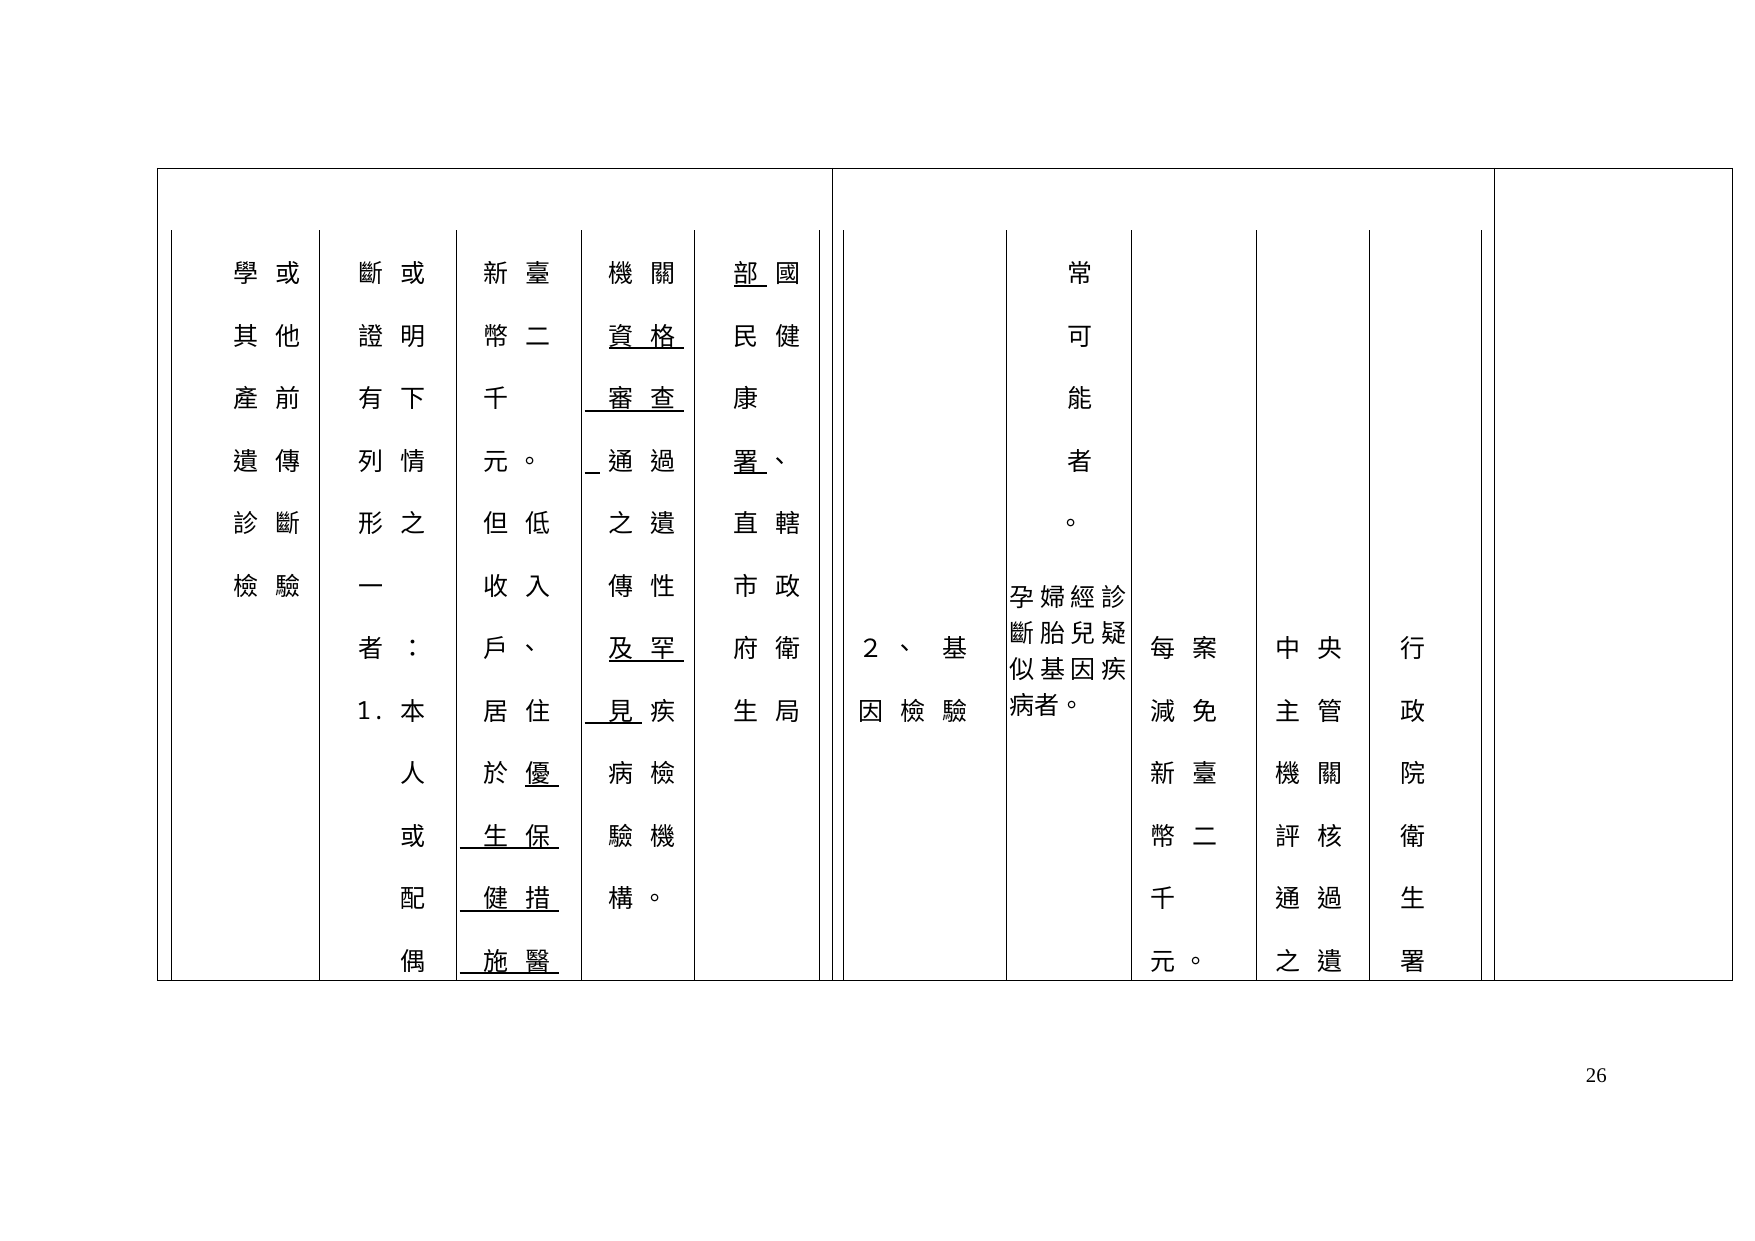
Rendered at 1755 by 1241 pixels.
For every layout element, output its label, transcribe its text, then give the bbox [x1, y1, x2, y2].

table_cell 機關資格審查通過之遺傳性及罕見疾病檢驗機構。 [582, 230, 694, 980]
table_cell [1132, 230, 1256, 543]
table_cell 斷或證明有下列情形之一者： 1.本人或配偶 [320, 230, 456, 980]
table_cell 部國民健康署、直轄市政府衛生局 [695, 230, 819, 980]
table_cell 附表一 優生保健措施費用減免之項目、對象、金額、辦理機構及受理申請機關 備註： 減免對象設籍直轄市者，辦理優生保健措施機構應向直轄市政府衛生局申請補助；減免對象設籍臺灣省、福建省者，辦理優生保健措施機構應依減免項目，分別向衛生福利部國民健康署或縣（市）政府衛生局申請補助；減免對象為外國籍或大陸地區人民尚未設籍者，以其中華民國國籍配偶之戶籍地為準，依上開規定程序辦理。 縣（市）政府衛生局受理申請補助，應將相關資料初核無誤後，送衛生福利部國民健康署。 [158, 169, 832, 980]
table_cell [1495, 169, 1732, 980]
table_cell 學或其他產前遺傳診斷檢驗 [172, 230, 319, 980]
table_cell ２、基因檢驗 [844, 543, 1006, 980]
table_cell [1370, 230, 1481, 543]
table_cell 常可能者。 [1007, 230, 1131, 543]
table_cell 新臺幣二千元。但低收入戶、居住於優生保健措施醫 [457, 230, 581, 980]
table_cell 附表一 優生保健措施費用減免之項目、對象、金額、辦理機構及受理申請機關 備註： 減免對象設籍直轄市者，辦理優生保健措施機構應向直轄市政府衛生局申請補助；減免對象設籍臺灣省、福建省者，辦理優生保健措施機構應依減免項目，分別向行政院衛生署國民健康局或縣（市）政府衛生局申請補助；減免對象為外國籍或大陸地區人民尚未設籍者，以其中華民國國籍配偶之戶籍地為準，依上開規定程序辦理。 縣（市）政府衛生局受理申請補助，應將相關資料初核無誤後，送行政院衛生署國民健康局。 [833, 169, 1494, 980]
table_cell 行政院衛生署 [1370, 543, 1481, 980]
table_cell 孕婦經診斷胎兒疑似基因疾病者。 [1007, 543, 1131, 980]
table_cell [844, 230, 1006, 543]
table_cell 每案減免新臺幣二千元。 [1132, 543, 1256, 980]
table_cell [1257, 230, 1369, 543]
table_cell 中央主管機關評核通過之遺 [1257, 543, 1369, 980]
